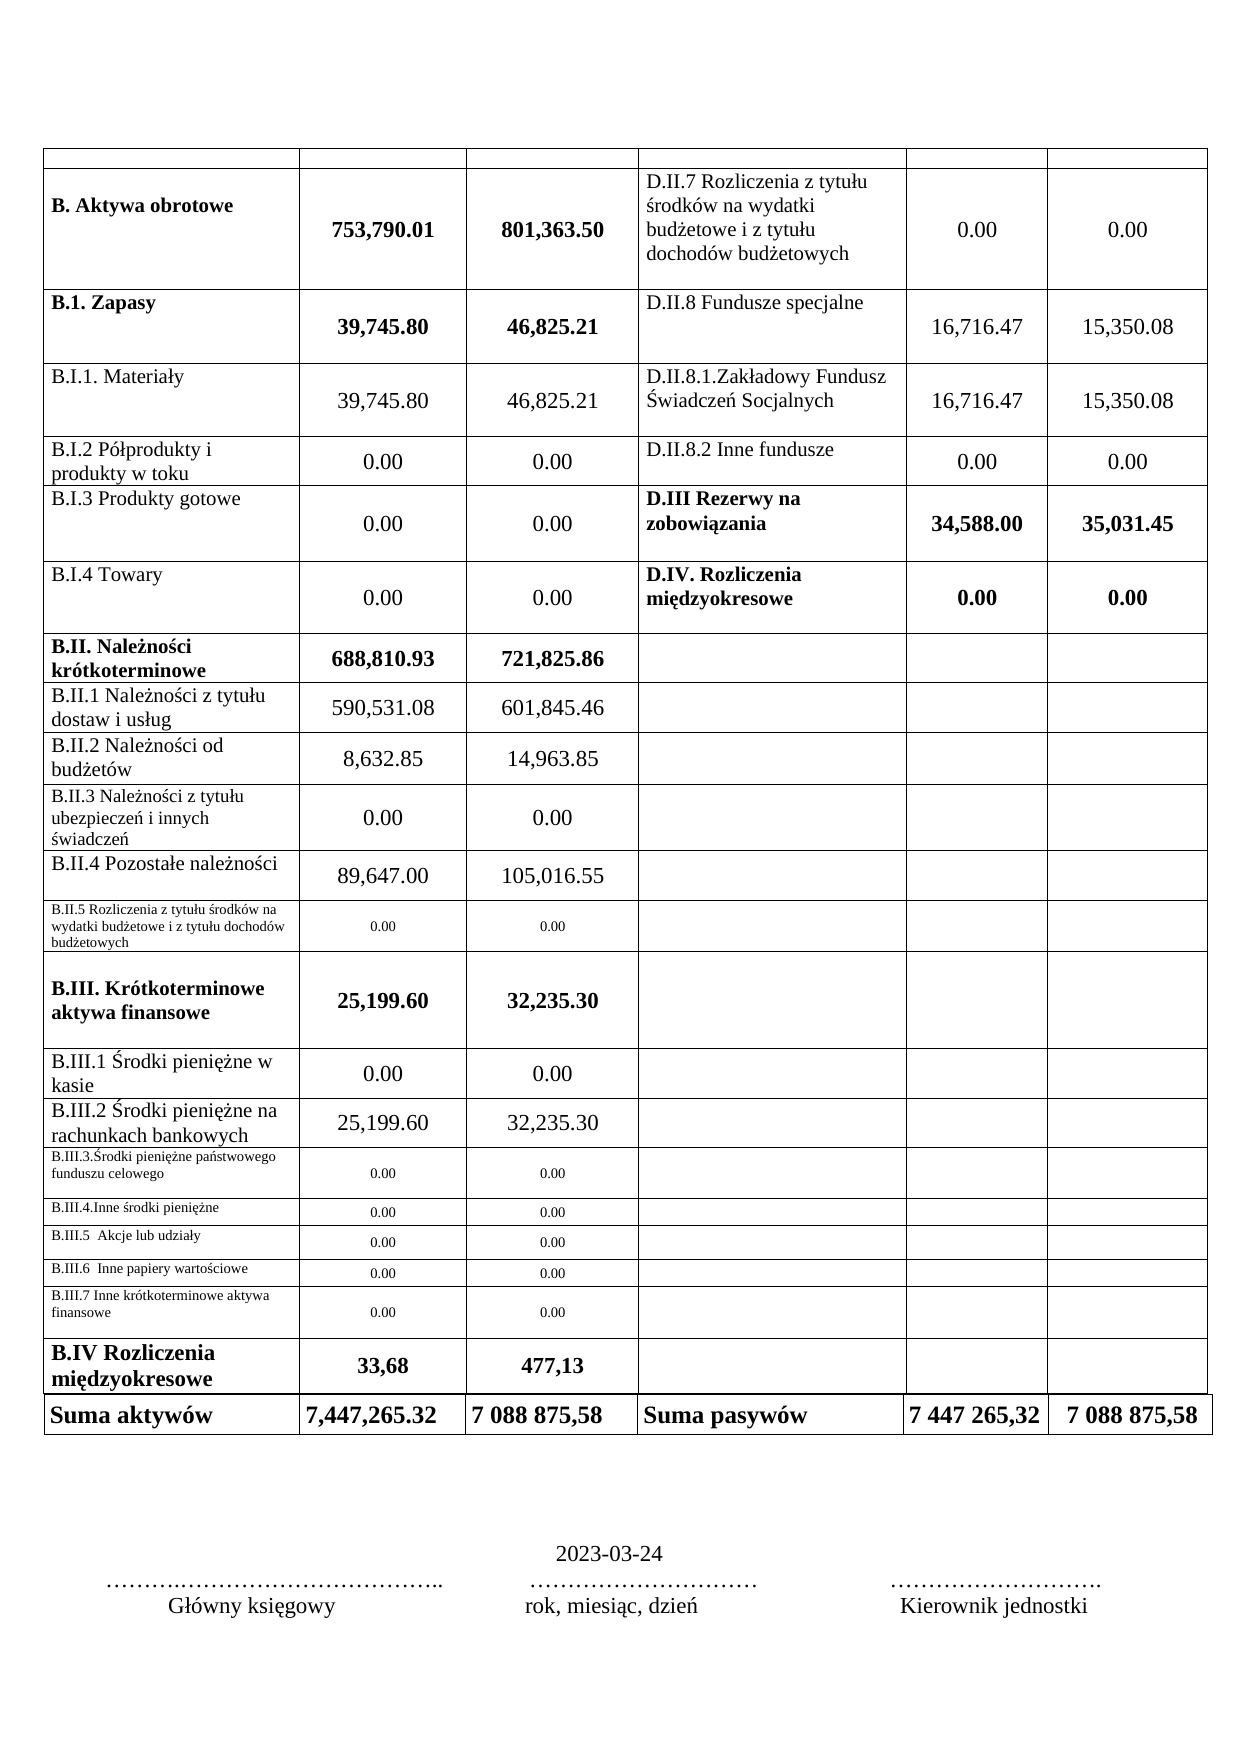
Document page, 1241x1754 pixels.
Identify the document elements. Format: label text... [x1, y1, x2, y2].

table_cell 0,00 [300, 785, 466, 850]
table_cell 0,00 [300, 1287, 466, 1337]
table_cell 33,68 [300, 1339, 466, 1393]
table_cell [1048, 1148, 1207, 1198]
table_cell [907, 901, 1047, 951]
table_cell B.I.2 Półprodukty i produkty w toku [44, 437, 299, 485]
table_cell B.I.4 Towary [44, 562, 299, 633]
table_cell 16 716,47 [907, 290, 1047, 363]
table_cell [1048, 1199, 1207, 1225]
table_cell D.II.8 Fundusze specjalne [639, 290, 906, 363]
table_cell 0,00 [300, 901, 466, 951]
table_cell [1048, 785, 1207, 850]
table_header 7 088 875,58 [466, 1395, 637, 1434]
table_cell [639, 733, 906, 784]
table_cell [639, 1339, 906, 1393]
table_cell [1048, 851, 1207, 899]
table_cell [1048, 733, 1207, 784]
table_cell 16 716,47 [907, 364, 1047, 436]
table_cell [1048, 1287, 1207, 1337]
table_cell 0,00 [907, 437, 1047, 485]
table_cell [907, 1260, 1047, 1286]
table_cell 0,00 [907, 149, 1047, 168]
table_cell 32 235,30 [467, 1099, 638, 1147]
table_cell B.III.2 Środki pieniężne na rachunkach bankowych [44, 1099, 299, 1147]
table_cell B.III.3.Środki pieniężne państwowego funduszu celowego [44, 1148, 299, 1198]
table_cell D.II.8.2 Inne fundusze [639, 437, 906, 485]
table_cell [1048, 634, 1207, 682]
table_cell B.III.7 Inne krótkoterminowe aktywa finansowe [44, 1287, 299, 1337]
table_cell [639, 785, 906, 850]
text ……….…………………………….. ………………………… ………………………. [94, 1566, 1174, 1592]
table_cell 0,00 [467, 1049, 638, 1097]
text 2023-03-24 [94, 1540, 1174, 1566]
table_cell 35 031,45 [1048, 486, 1207, 561]
table_cell 0,00 [1048, 149, 1207, 168]
table_cell 0,00 [300, 486, 466, 561]
table_cell [907, 1049, 1047, 1097]
table_cell [639, 1148, 906, 1198]
table_cell 46 825,21 [467, 364, 638, 436]
table_cell 46 825,21 [467, 290, 638, 363]
table_cell D.II.7 Rozliczenia z tytułu środków na wydatki budżetowe i z tytułu dochodów budżetowych [639, 169, 906, 289]
table_cell [1048, 683, 1207, 732]
table_cell 34 588,00 [907, 486, 1047, 561]
table_cell 0,00 [467, 1287, 638, 1337]
table_cell [639, 1287, 906, 1337]
table_cell B. Aktywa obrotowe [44, 169, 299, 289]
table_cell 477,13 [467, 1339, 638, 1393]
table_cell B.II.2 Należności od budżetów [44, 733, 299, 784]
table_cell 32 235,30 [467, 952, 638, 1048]
table_cell B.III. Krótkoterminowe aktywa finansowe [44, 952, 299, 1048]
table_cell [639, 901, 906, 951]
table_cell 0,00 [467, 1260, 638, 1286]
table_cell [1048, 1226, 1207, 1259]
table_cell [639, 1199, 906, 1225]
table_cell 753 790,01 [300, 169, 466, 289]
table_cell [907, 1099, 1047, 1147]
table_cell 0,00 [907, 169, 1047, 289]
table_cell [639, 634, 906, 682]
table_cell [907, 952, 1047, 1048]
table_cell [1048, 1260, 1207, 1286]
table_cell 0,00 [467, 901, 638, 951]
table_header 7 088 875,58 [1049, 1395, 1212, 1434]
table_cell [907, 634, 1047, 682]
table_cell 39 745,80 [300, 364, 466, 436]
table_cell [1048, 1099, 1207, 1147]
table_cell B.III.1 Środki pieniężne w kasie [44, 1049, 299, 1097]
table_cell B.IV Rozliczenia międzyokresowe [44, 1339, 299, 1393]
table_cell [639, 683, 906, 732]
table_cell [639, 1226, 906, 1259]
table_cell 0,00 [467, 1199, 638, 1225]
table_cell 0,00 [1048, 437, 1207, 485]
table_cell 0,00 [300, 1199, 466, 1225]
table_cell 8 632,85 [300, 733, 466, 784]
table_cell 0,00 [300, 1260, 466, 1286]
table_header 7 447 265,32 [904, 1395, 1048, 1434]
table_cell 601 845,46 [467, 683, 638, 732]
table_cell [907, 683, 1047, 732]
table_cell B.I.3 Produkty gotowe [44, 486, 299, 561]
table_cell [907, 733, 1047, 784]
table_cell 0,00 [1048, 562, 1207, 633]
table_cell 0,00 [300, 562, 466, 633]
table_cell 0,00 [467, 562, 638, 633]
table_cell [639, 1049, 906, 1097]
table_cell 15 350,08 [1048, 290, 1207, 363]
table_cell [1048, 1049, 1207, 1097]
table_cell [907, 1226, 1047, 1259]
table_cell 25 199,60 [300, 1099, 466, 1147]
table_cell 0,00 [300, 437, 466, 485]
table_cell 0,00 [467, 486, 638, 561]
table_cell 0,00 [467, 149, 638, 168]
text Główny księgowy rok, miesiąc, dzień Kierownik jednostki [94, 1592, 1174, 1619]
table_cell [639, 952, 906, 1048]
table_cell [44, 149, 299, 168]
table_cell [639, 1099, 906, 1147]
table_cell 15 350,08 [1048, 364, 1207, 436]
table_cell D.II.8.1.Zakładowy Fundusz Świadczeń Socjalnych [639, 364, 906, 436]
table_cell [907, 1339, 1047, 1393]
table_cell B.1. Zapasy [44, 290, 299, 363]
table_cell B.III.5 Akcje lub udziały [44, 1226, 299, 1259]
table_cell [639, 149, 906, 168]
table_cell 0,00 [907, 562, 1047, 633]
table_cell 721 825,86 [467, 634, 638, 682]
table_cell 105 016,55 [467, 851, 638, 899]
table_cell 0,00 [467, 437, 638, 485]
table_cell 590 531,08 [300, 683, 466, 732]
table_cell [1048, 1339, 1207, 1393]
table_cell 0,00 [1048, 169, 1207, 289]
table_cell [907, 785, 1047, 850]
table_cell [1048, 952, 1207, 1048]
table_cell 688 810,93 [300, 634, 466, 682]
table_cell [639, 1260, 906, 1286]
table_cell D.IV. Rozliczenia międzyokresowe [639, 562, 906, 633]
table_cell B.II.3 Należności z tytułu ubezpieczeń i innych świadczeń [44, 785, 299, 850]
table_cell B.II. Należności krótkoterminowe [44, 634, 299, 682]
table_cell 0,00 [300, 1226, 466, 1259]
table_cell 14 963,85 [467, 733, 638, 784]
table_cell 0,00 [467, 785, 638, 850]
table_header 7 447 265,32 [300, 1395, 465, 1434]
table_cell 0,00 [300, 149, 466, 168]
table_cell 0,00 [300, 1049, 466, 1097]
table_cell 0,00 [300, 1148, 466, 1198]
table_cell 25 199,60 [300, 952, 466, 1048]
table_cell B.III.6 Inne papiery wartościowe [44, 1260, 299, 1286]
table_cell B.II.1 Należności z tytułu dostaw i usług [44, 683, 299, 732]
table_cell D.III Rezerwy na zobowiązania [639, 486, 906, 561]
table_header Suma aktywów [45, 1395, 299, 1434]
table_cell 801 363,50 [467, 169, 638, 289]
table_cell B.III.4.Inne środki pieniężne [44, 1199, 299, 1225]
table_cell [907, 851, 1047, 899]
table_cell 0,00 [467, 1226, 638, 1259]
table_cell B.I.1. Materiały [44, 364, 299, 436]
table_cell [639, 851, 906, 899]
table_header Suma pasywów [638, 1395, 903, 1434]
table_cell [907, 1199, 1047, 1225]
table_cell 0,00 [467, 1148, 638, 1198]
table_cell [907, 1287, 1047, 1337]
table_cell 89 647,00 [300, 851, 466, 899]
table_cell B.II.5 Rozliczenia z tytułu środków na wydatki budżetowe i z tytułu dochodów budżetowych [44, 901, 299, 951]
table_cell [1048, 901, 1207, 951]
table_cell 39 745,80 [300, 290, 466, 363]
table_cell [907, 1148, 1047, 1198]
table_cell B.II.4 Pozostałe należności [44, 851, 299, 899]
